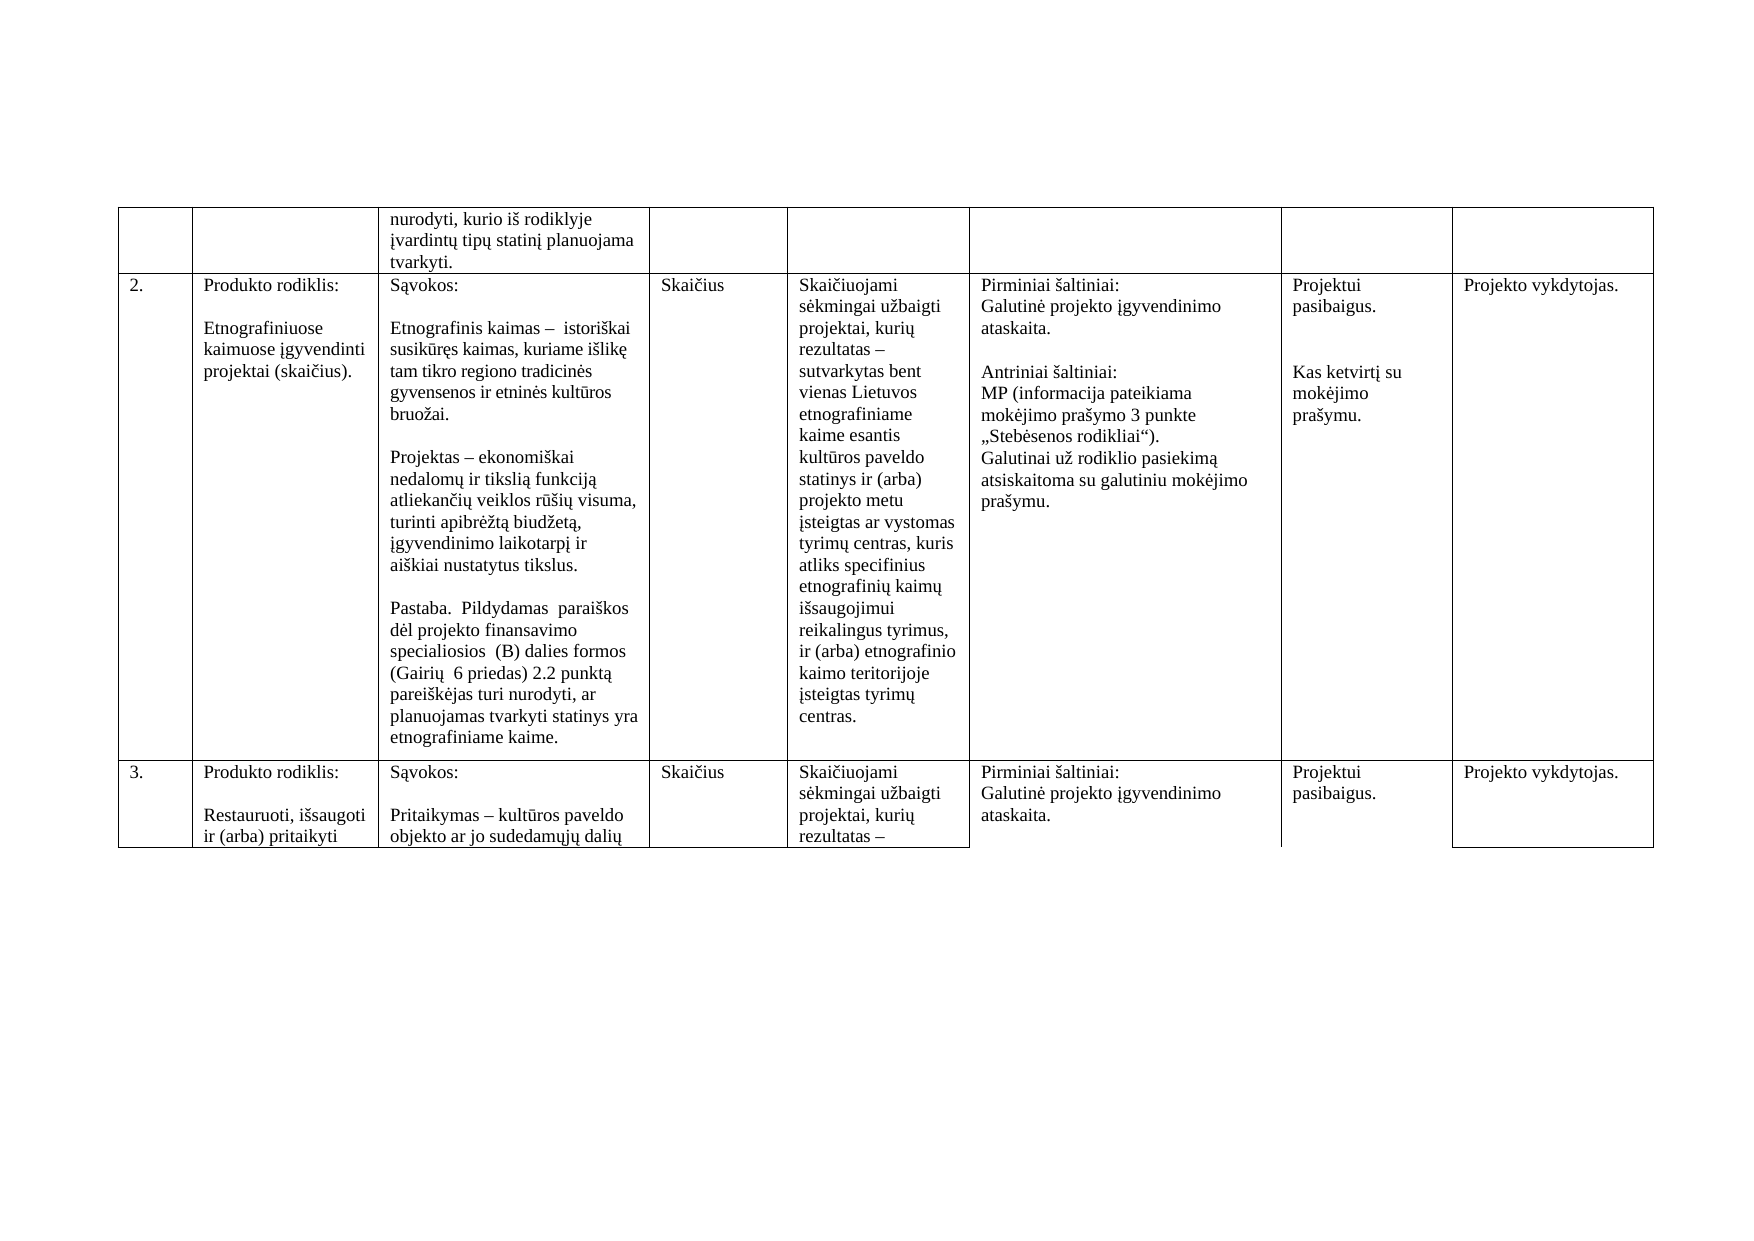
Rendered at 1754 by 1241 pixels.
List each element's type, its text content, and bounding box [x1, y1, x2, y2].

table_cell [650, 208, 787, 272]
table_cell Produkto rodiklis: Etnografiniuose kaimuose įgyvendinti projektai (skaičius). [193, 274, 378, 760]
table_cell Skaičiuojami sėkmingai užbaigti projektai, kurių rezultatas – sutvarkytas bent vienas Lietuvos etnografiniame kaime esantis kultūros paveldo statinys ir (arba) projekto metu įsteigtas ar vystomas tyrimų centras, kuris atliks specifinius etnografinių kaimų išsaugojimui reikalingus tyrimus, ir (arba) etnografinio kaimo teritorijoje įsteigtas tyrimų centras. [788, 274, 969, 760]
table_cell 2. [119, 274, 192, 760]
table_cell Skaičius [650, 761, 787, 847]
table_cell [970, 208, 1281, 272]
table_cell nurodyti, kurio iš rodiklyje įvardintų tipų statinį planuojama tvarkyti. [379, 208, 649, 272]
table_cell [788, 208, 969, 272]
table_cell Kas ketvirtį su mokėjimo prašymu. [1282, 360, 1452, 760]
table_cell [119, 208, 192, 272]
table_cell Pirminiai šaltiniai: Galutinė projekto įgyvendinimo ataskaita. [970, 274, 1281, 360]
table_cell Antriniai šaltiniai: MP (informacija pateikiama mokėjimo prašymo 3 punkte „Stebėsenos rodikliai“). Galutinai už rodiklio pasiekimą atsiskaitoma su galutiniu mokėjimo prašymu. [970, 360, 1281, 760]
table_cell Projektui pasibaigus. [1282, 761, 1452, 847]
table_cell 3. [119, 761, 192, 847]
table_cell Projekto vykdytojas. [1453, 274, 1653, 760]
table_cell [1282, 208, 1452, 272]
table_cell Skaičiuojami sėkmingai užbaigti projektai, kurių rezultatas – [788, 761, 969, 847]
table_cell Projektui pasibaigus. [1282, 274, 1452, 360]
table_cell Sąvokos: Pritaikymas – kultūros paveldo objekto ar jo sudedamųjų dalių [379, 761, 649, 847]
table_cell Projekto vykdytojas. [1453, 761, 1653, 847]
table_cell [1453, 208, 1653, 272]
table_cell Produkto rodiklis: Restauruoti, išsaugoti ir (arba) pritaikyti [193, 761, 378, 847]
table_cell Skaičius [650, 274, 787, 760]
table_cell [193, 208, 378, 272]
table_cell Pirminiai šaltiniai: Galutinė projekto įgyvendinimo ataskaita. [970, 761, 1281, 847]
table_cell Sąvokos: Etnografinis kaimas – istoriškai susikūręs kaimas, kuriame išlikę tam tikro regiono tradicinės gyvensenos ir etninės kultūros bruožai. Projektas – ekonomiškai nedalomų ir tikslią funkciją atliekančių veiklos rūšių visuma, turinti apibrėžtą biudžetą, įgyvendinimo laikotarpį ir aiškiai nustatytus tikslus. Pastaba. Pildydamas paraiškos dėl projekto finansavimo specialiosios (B) dalies formos (Gairių 6 priedas) 2.2 punktą pareiškėjas turi nurodyti, ar planuojamas tvarkyti statinys yra etnografiniame kaime. [379, 274, 649, 760]
